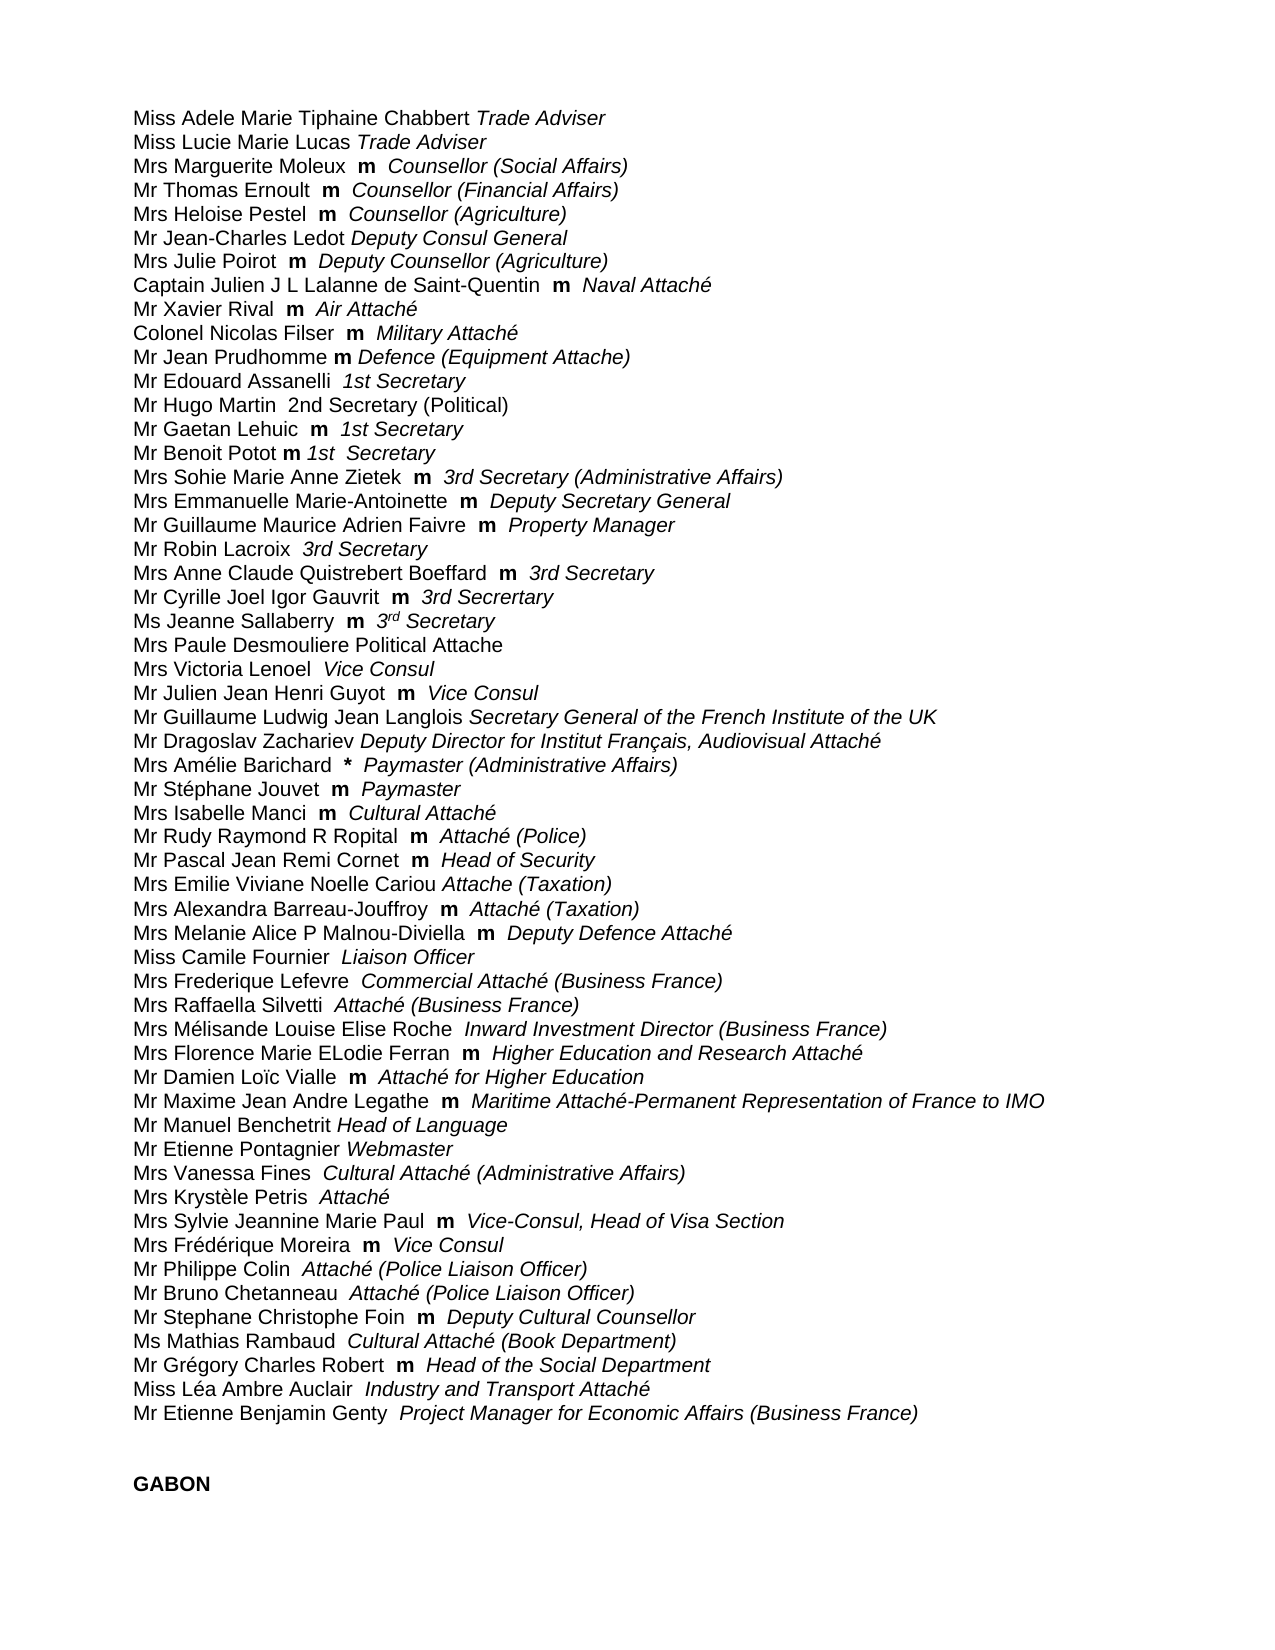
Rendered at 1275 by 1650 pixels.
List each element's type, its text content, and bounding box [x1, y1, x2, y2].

text Mr Philippe Colin Attaché (Police Liaison Officer) [133, 1257, 1181, 1281]
text Mr Guillaume Ludwig Jean Langlois Secretary General of the French Institute of the UK [133, 704, 1181, 728]
text Mrs Raffaella Silvetti Attaché (Business France) [133, 993, 1181, 1017]
text Mr Pascal Jean Remi Cornet m Head of Security [133, 848, 1181, 872]
text Miss Camile Fournier Liaison Officer [133, 945, 1181, 969]
text Mrs Heloise Pestel m Counsellor (Agriculture) [133, 201, 1181, 225]
text GABON [133, 1472, 1181, 1496]
text Mrs Mélisande Louise Elise Roche Inward Investment Director (Business France) [133, 1017, 1181, 1041]
text Mr Grégory Charles Robert m Head of the Social Department [133, 1352, 1181, 1376]
text Mrs Alexandra Barreau-Jouffroy m Attaché (Taxation) [133, 897, 1181, 921]
text Mr Cyrille Joel Igor Gauvrit m 3rd Secrertary [133, 585, 1181, 609]
text Mr Etienne Benjamin Genty Project Manager for Economic Affairs (Business France) [133, 1400, 1181, 1424]
text Mrs Victoria Lenoel Vice Consul [133, 657, 1181, 681]
text Ms Jeanne Sallaberry m 3rd Secretary [133, 609, 1181, 633]
text Mr Benoit Potot m 1st Secretary [133, 441, 1181, 465]
text Mr Xavier Rival m Air Attaché [133, 297, 1181, 321]
text Mr Robin Lacroix 3rd Secretary [133, 537, 1181, 561]
text Mrs Isabelle Manci m Cultural Attaché [133, 800, 1181, 824]
text Mr Jean-Charles Ledot Deputy Consul General [133, 225, 1181, 249]
text Ms Mathias Rambaud Cultural Attaché (Book Department) [133, 1328, 1181, 1352]
text Mrs Paule Desmouliere Political Attache [133, 633, 1181, 657]
text Mr Manuel Benchetrit Head of Language [133, 1113, 1181, 1137]
text Mr Hugo Martin 2nd Secretary (Political) [133, 393, 1181, 417]
text Mrs Vanessa Fines Cultural Attaché (Administrative Affairs) [133, 1161, 1181, 1185]
text Mrs Krystèle Petris Attaché [133, 1185, 1181, 1209]
text Mr Maxime Jean Andre Legathe m Maritime Attaché-Permanent Representation of France to IMO [133, 1089, 1181, 1113]
text Mrs Florence Marie ELodie Ferran m Higher Education and Research Attaché [133, 1041, 1181, 1065]
text Mrs Frédérique Moreira m Vice Consul [133, 1233, 1181, 1257]
text Mr Julien Jean Henri Guyot m Vice Consul [133, 681, 1181, 704]
text Mrs Sylvie Jeannine Marie Paul m Vice-Consul, Head of Visa Section [133, 1209, 1181, 1233]
text Mr Edouard Assanelli 1st Secretary [133, 369, 1181, 393]
text Mrs Melanie Alice P Malnou-Diviella m Deputy Defence Attaché [133, 921, 1181, 945]
text Mr Bruno Chetanneau Attaché (Police Liaison Officer) [133, 1281, 1181, 1304]
text Mrs Emilie Viviane Noelle Cariou Attache (Taxation) [133, 872, 1181, 896]
text Captain Julien J L Lalanne de Saint-Quentin m Naval Attaché [133, 273, 1181, 297]
text Mr Dragoslav Zachariev Deputy Director for Institut Français, Audiovisual Attaché [133, 728, 1181, 752]
text Mrs Anne Claude Quistrebert Boeffard m 3rd Secretary [133, 561, 1181, 585]
text Mr Guillaume Maurice Adrien Faivre m Property Manager [133, 513, 1181, 537]
text Mr Gaetan Lehuic m 1st Secretary [133, 417, 1181, 441]
text Mr Rudy Raymond R Ropital m Attaché (Police) [133, 824, 1181, 848]
text Miss Adele Marie Tiphaine Chabbert Trade Adviser [133, 106, 1181, 129]
text Mrs Marguerite Moleux m Counsellor (Social Affairs) [133, 153, 1181, 177]
text Colonel Nicolas Filser m Military Attaché [133, 321, 1181, 345]
text Mr Damien Loïc Vialle m Attaché for Higher Education [133, 1065, 1181, 1089]
text Mrs Frederique Lefevre Commercial Attaché (Business France) [133, 969, 1181, 993]
text Miss Lucie Marie Lucas Trade Adviser [133, 129, 1181, 153]
text Mrs Emmanuelle Marie-Antoinette m Deputy Secretary General [133, 489, 1181, 513]
text Mr Stephane Christophe Foin m Deputy Cultural Counsellor [133, 1304, 1181, 1328]
text Mr Jean Prudhomme m Defence (Equipment Attache) [133, 345, 1181, 369]
text Mrs Sohie Marie Anne Zietek m 3rd Secretary (Administrative Affairs) [133, 465, 1181, 489]
text Mrs Julie Poirot m Deputy Counsellor (Agriculture) [133, 249, 1181, 273]
text Mr Thomas Ernoult m Counsellor (Financial Affairs) [133, 177, 1181, 201]
text Mrs Amélie Barichard * Paymaster (Administrative Affairs) [133, 752, 1181, 776]
text Mr Stéphane Jouvet m Paymaster [133, 776, 1181, 800]
text Miss Léa Ambre Auclair Industry and Transport Attaché [133, 1376, 1181, 1400]
text Mr Etienne Pontagnier Webmaster [133, 1137, 1181, 1161]
